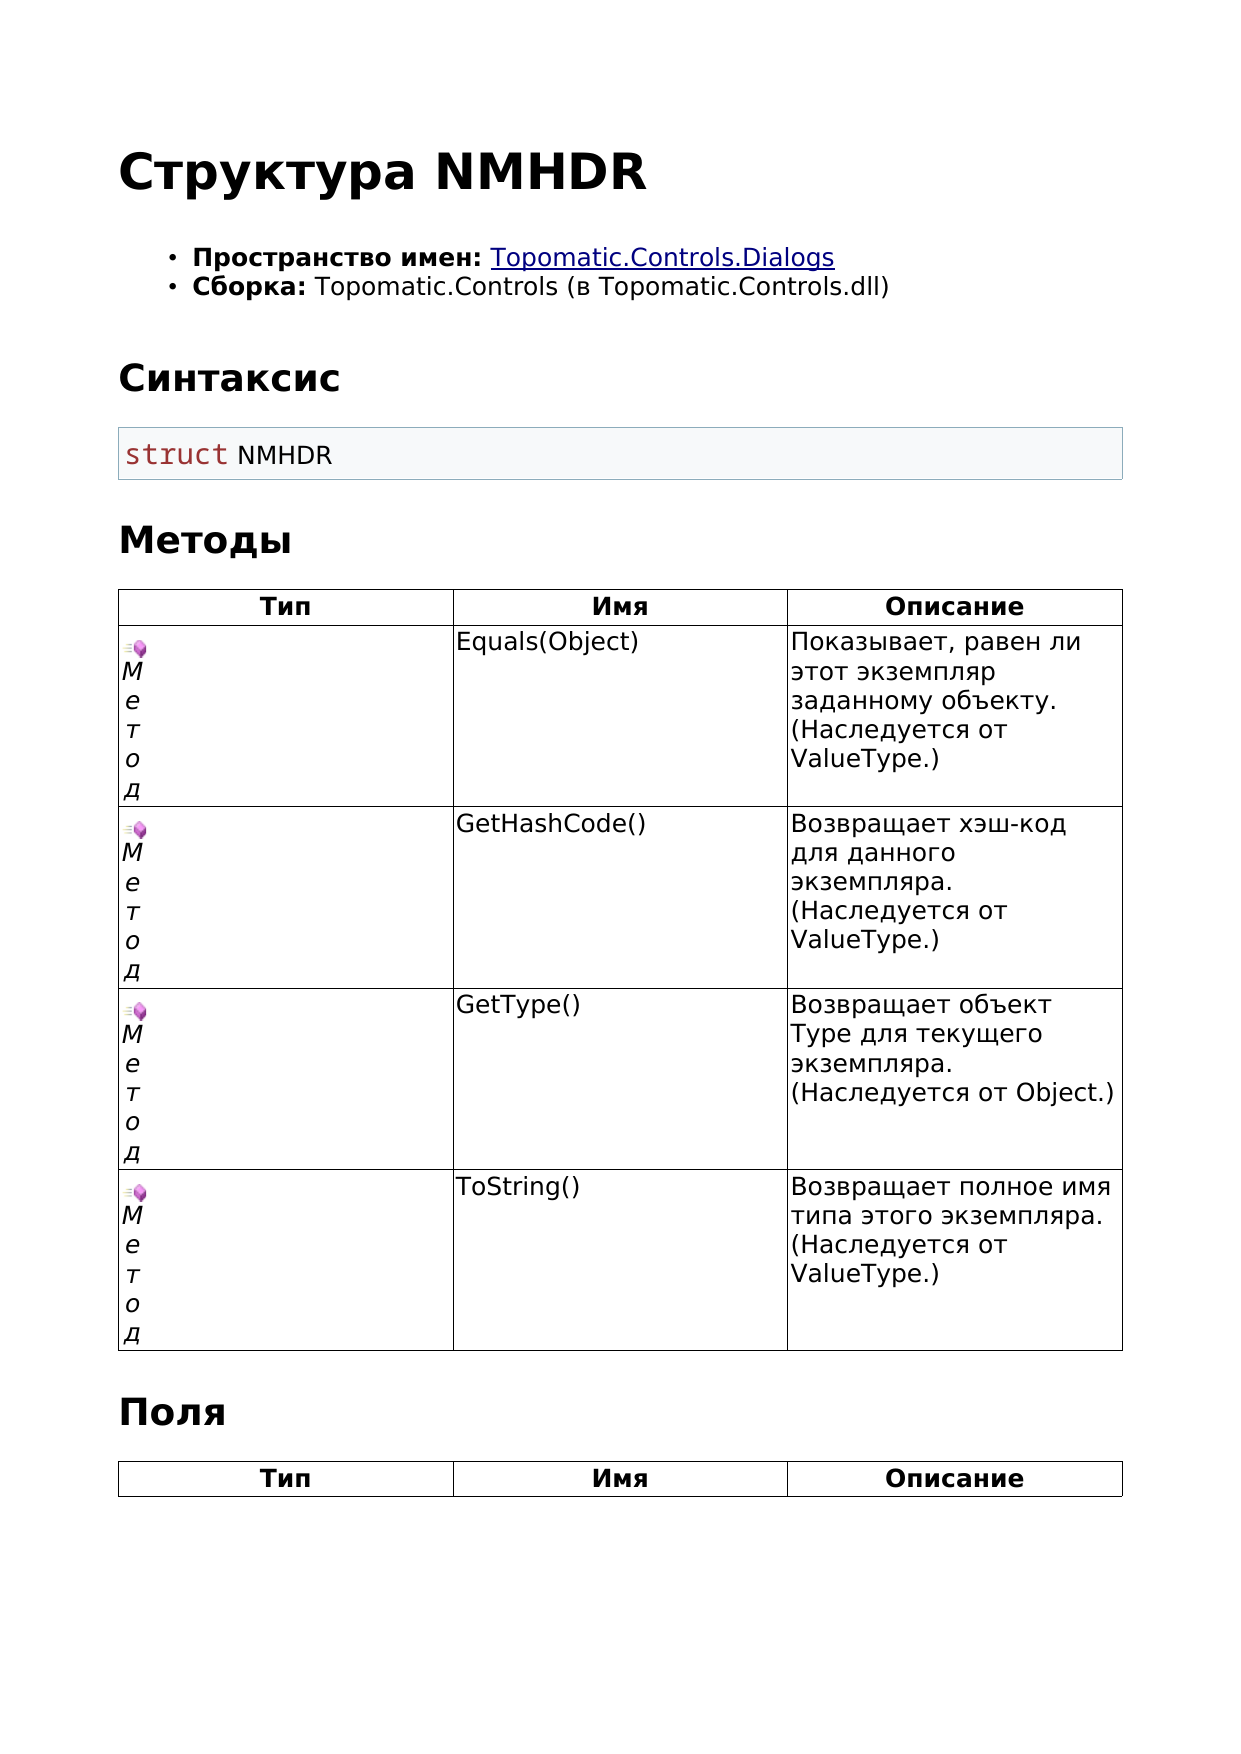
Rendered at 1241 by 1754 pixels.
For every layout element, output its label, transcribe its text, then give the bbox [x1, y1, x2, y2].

table_cell Возвращает объект Type для текущего экземпляра. (Наследуется от Object.) [788, 989, 1122, 1169]
table_cell Возвращает хэш-код для данного экземпляра. (Наследуется от ValueType.) [788, 807, 1122, 987]
table_cell [119, 807, 453, 987]
table_header Имя [454, 590, 787, 624]
table_header Имя [454, 1462, 787, 1496]
table_cell Показывает, равен ли этот экземпляр заданному объекту. (Наследуется от ValueType.) [788, 626, 1122, 806]
picture [121, 821, 147, 839]
table_cell GetHashCode() [454, 807, 787, 987]
subtitle Поля [118, 1390, 1122, 1434]
table_cell [119, 989, 453, 1169]
picture [121, 1002, 147, 1021]
subtitle Структура NMHDR [118, 143, 1122, 201]
list Пространство имен: Topomatic.Controls.Dialogs [177, 243, 1122, 272]
table_header Описание [788, 1462, 1122, 1496]
table_cell Возвращает полное имя типа этого экземпляра. (Наследуется от ValueType.) [788, 1170, 1122, 1350]
table_header Тип [119, 1462, 453, 1496]
table_cell ToString() [454, 1170, 787, 1350]
table_cell Equals(Object) [454, 626, 787, 806]
picture [121, 640, 147, 658]
subtitle Методы [118, 518, 1122, 562]
table_cell [119, 626, 453, 806]
table_header Описание [788, 590, 1122, 624]
table_cell [119, 1170, 453, 1350]
subtitle Синтаксис [118, 356, 1122, 400]
list Сборка: Topomatic.Controls (в Topomatic.Controls.dll) [177, 272, 1122, 302]
table_cell GetType() [454, 989, 787, 1169]
table_header struct NMHDR [119, 428, 1122, 478]
table_header Тип [119, 590, 453, 624]
picture [121, 1184, 147, 1202]
